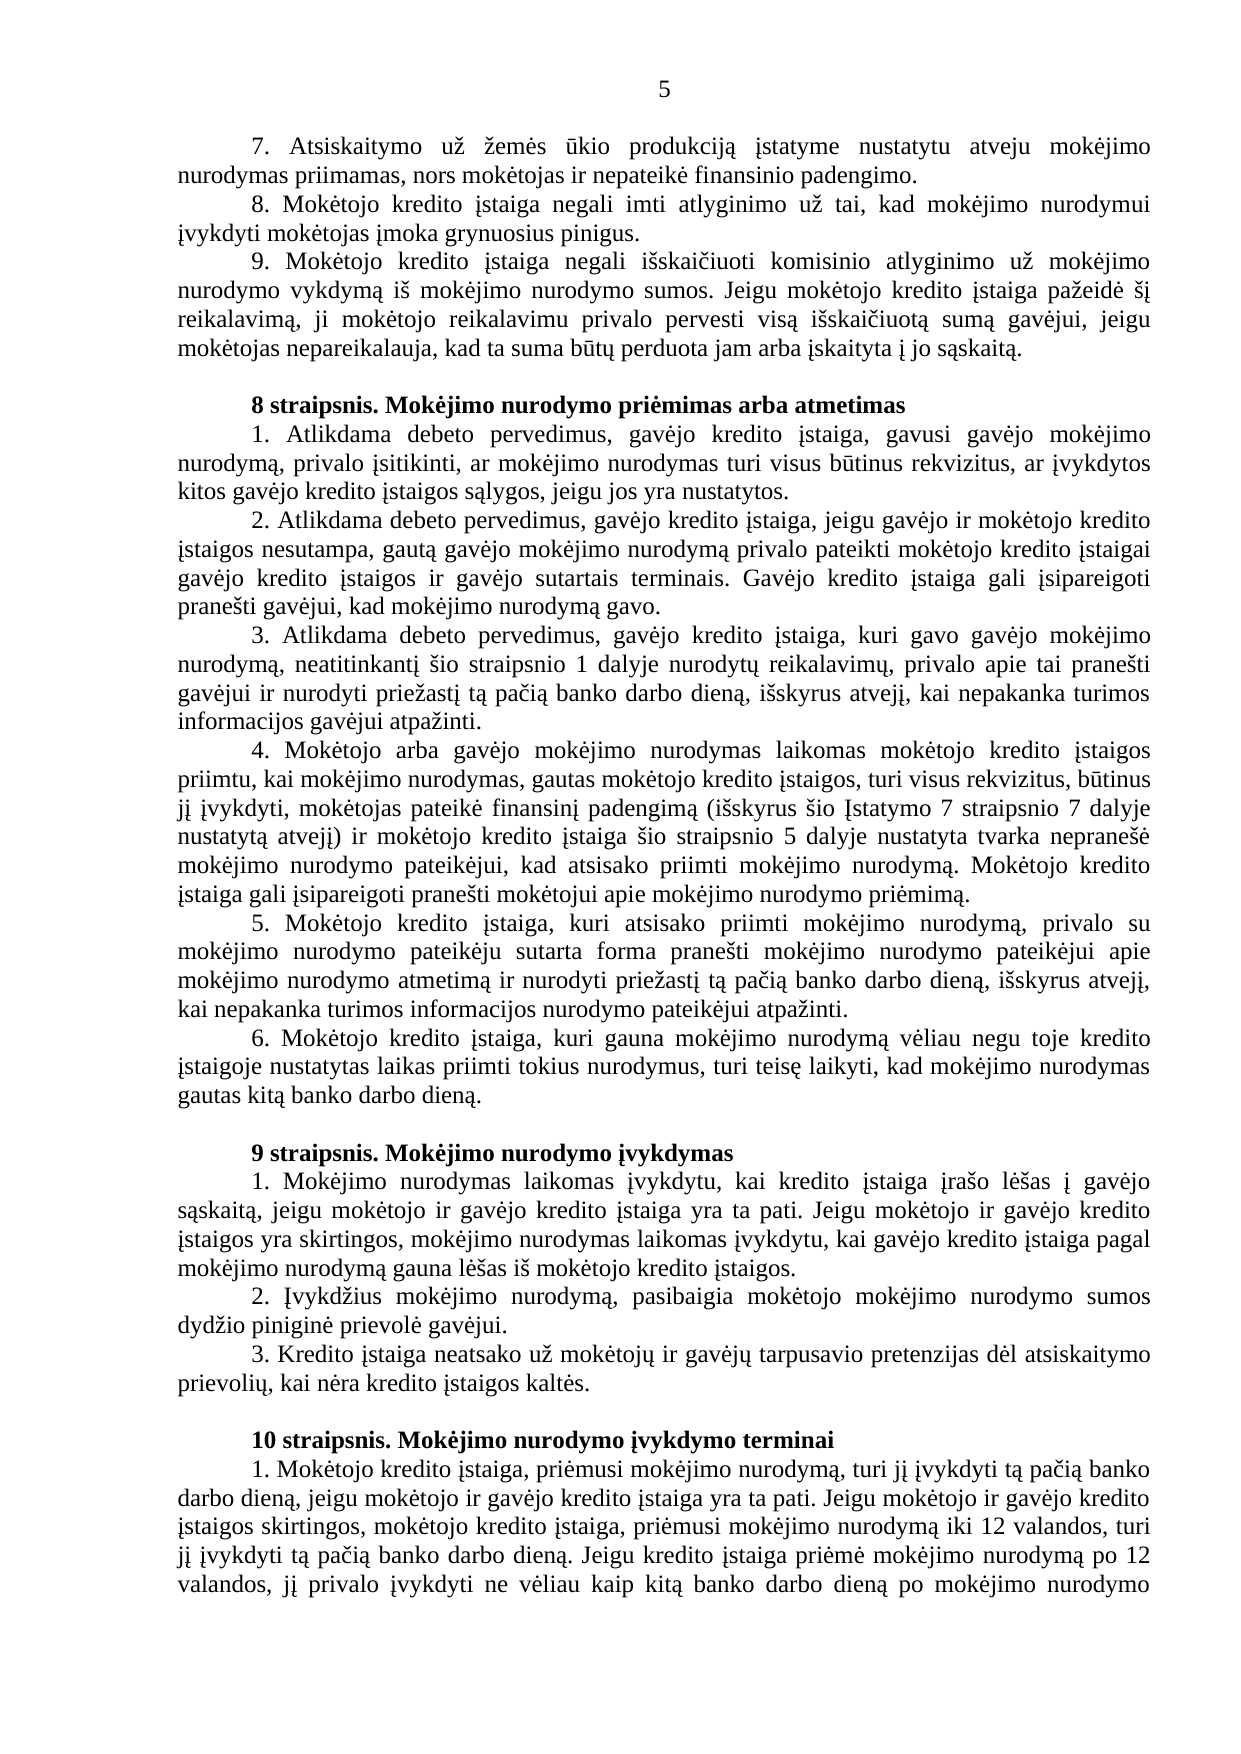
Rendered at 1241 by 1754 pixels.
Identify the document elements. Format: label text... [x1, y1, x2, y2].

text 3. Atlikdama debeto pervedimus, gavėjo kredito įstaiga, kuri gavo gavėjo mokėjimo nurodymą, neatitinkantį šio straipsnio 1 dalyje nurodytų reikalavimų, privalo apie tai pranešti gavėjui ir nurodyti priežastį tą pačią banko darbo dieną, išskyrus atvejį, kai nepakanka turimos informacijos gavėjui atpažinti. [177, 620, 1152, 735]
text 5. Mokėtojo kredito įstaiga, kuri atsisako priimti mokėjimo nurodymą, privalo su mokėjimo nurodymo pateikėju sutarta forma pranešti mokėjimo nurodymo pateikėjui apie mokėjimo nurodymo atmetimą ir nurodyti priežastį tą pačią banko darbo dieną, išskyrus atvejį, kai nepakanka turimos informacijos nurodymo pateikėjui atpažinti. [177, 908, 1152, 1023]
text 2. Įvykdžius mokėjimo nurodymą, pasibaigia mokėtojo mokėjimo nurodymo sumos dydžio piniginė prievolė gavėjui. [177, 1281, 1152, 1339]
text 6. Mokėtojo kredito įstaiga, kuri gauna mokėjimo nurodymą vėliau negu toje kredito įstaigoje nustatytas laikas priimti tokius nurodymus, turi teisę laikyti, kad mokėjimo nurodymas gautas kitą banko darbo dieną. [177, 1023, 1152, 1109]
text 1. Atlikdama debeto pervedimus, gavėjo kredito įstaiga, gavusi gavėjo mokėjimo nurodymą, privalo įsitikinti, ar mokėjimo nurodymas turi visus būtinus rekvizitus, ar įvykdytos kitos gavėjo kredito įstaigos sąlygos, jeigu jos yra nustatytos. [177, 419, 1152, 505]
text 8 straipsnis. Mokėjimo nurodymo priėmimas arba atmetimas [177, 390, 1152, 419]
text 8. Mokėtojo kredito įstaiga negali imti atlyginimo už tai, kad mokėjimo nurodymui įvykdyti mokėtojas įmoka grynuosius pinigus. [177, 189, 1152, 246]
text 3. Kredito įstaiga neatsako už mokėtojų ir gavėjų tarpusavio pretenzijas dėl atsiskaitymo prievolių, kai nėra kredito įstaigos kaltės. [177, 1339, 1152, 1396]
text 7. Atsiskaitymo už žemės ūkio produkciją įstatyme nustatytu atveju mokėjimo nurodymas priimamas, nors mokėtojas ir nepateikė finansinio padengimo. [177, 131, 1152, 189]
text 1. Mokėjimo nurodymas laikomas įvykdytu, kai kredito įstaiga įrašo lėšas į gavėjo sąskaitą, jeigu mokėtojo ir gavėjo kredito įstaiga yra ta pati. Jeigu mokėtojo ir gavėjo kredito įstaigos yra skirtingos, mokėjimo nurodymas laikomas įvykdytu, kai gavėjo kredito įstaiga pagal mokėjimo nurodymą gauna lėšas iš mokėtojo kredito įstaigos. [177, 1166, 1152, 1281]
text 2. Atlikdama debeto pervedimus, gavėjo kredito įstaiga, jeigu gavėjo ir mokėtojo kredito įstaigos nesutampa, gautą gavėjo mokėjimo nurodymą privalo pateikti mokėtojo kredito įstaigai gavėjo kredito įstaigos ir gavėjo sutartais terminais. Gavėjo kredito įstaiga gali įsipareigoti pranešti gavėjui, kad mokėjimo nurodymą gavo. [177, 505, 1152, 620]
subtitle 9 straipsnis. Mokėjimo nurodymo įvykdymas [177, 1138, 1152, 1166]
text 9. Mokėtojo kredito įstaiga negali išskaičiuoti komisinio atlyginimo už mokėjimo nurodymo vykdymą iš mokėjimo nurodymo sumos. Jeigu mokėtojo kredito įstaiga pažeidė šį reikalavimą, ji mokėtojo reikalavimu privalo pervesti visą išskaičiuotą sumą gavėjui, jeigu mokėtojas nepareikalauja, kad ta suma būtų perduota jam arba įskaityta į jo sąskaitą. [177, 246, 1152, 361]
text 4. Mokėtojo arba gavėjo mokėjimo nurodymas laikomas mokėtojo kredito įstaigos priimtu, kai mokėjimo nurodymas, gautas mokėtojo kredito įstaigos, turi visus rekvizitus, būtinus jį įvykdyti, mokėtojas pateikė finansinį padengimą (išskyrus šio Įstatymo 7 straipsnio 7 dalyje nustatytą atvejį) ir mokėtojo kredito įstaiga šio straipsnio 5 dalyje nustatyta tvarka nepranešė mokėjimo nurodymo pateikėjui, kad atsisako priimti mokėjimo nurodymą. Mokėtojo kredito įstaiga gali įsipareigoti pranešti mokėtojui apie mokėjimo nurodymo priėmimą. [177, 735, 1152, 908]
text 10 straipsnis. Mokėjimo nurodymo įvykdymo terminai [177, 1425, 1152, 1454]
text 1. Mokėtojo kredito įstaiga, priėmusi mokėjimo nurodymą, turi jį įvykdyti tą pačią banko darbo dieną, jeigu mokėtojo ir gavėjo kredito įstaiga yra ta pati. Jeigu mokėtojo ir gavėjo kredito įstaigos skirtingos, mokėtojo kredito įstaiga, priėmusi mokėjimo nurodymą iki 12 valandos, turi jį įvykdyti tą pačią banko darbo dieną. Jeigu kredito įstaiga priėmė mokėjimo nurodymą po 12 valandos, jį privalo įvykdyti ne vėliau kaip kitą banko darbo dieną po mokėjimo nurodymo [177, 1454, 1152, 1598]
